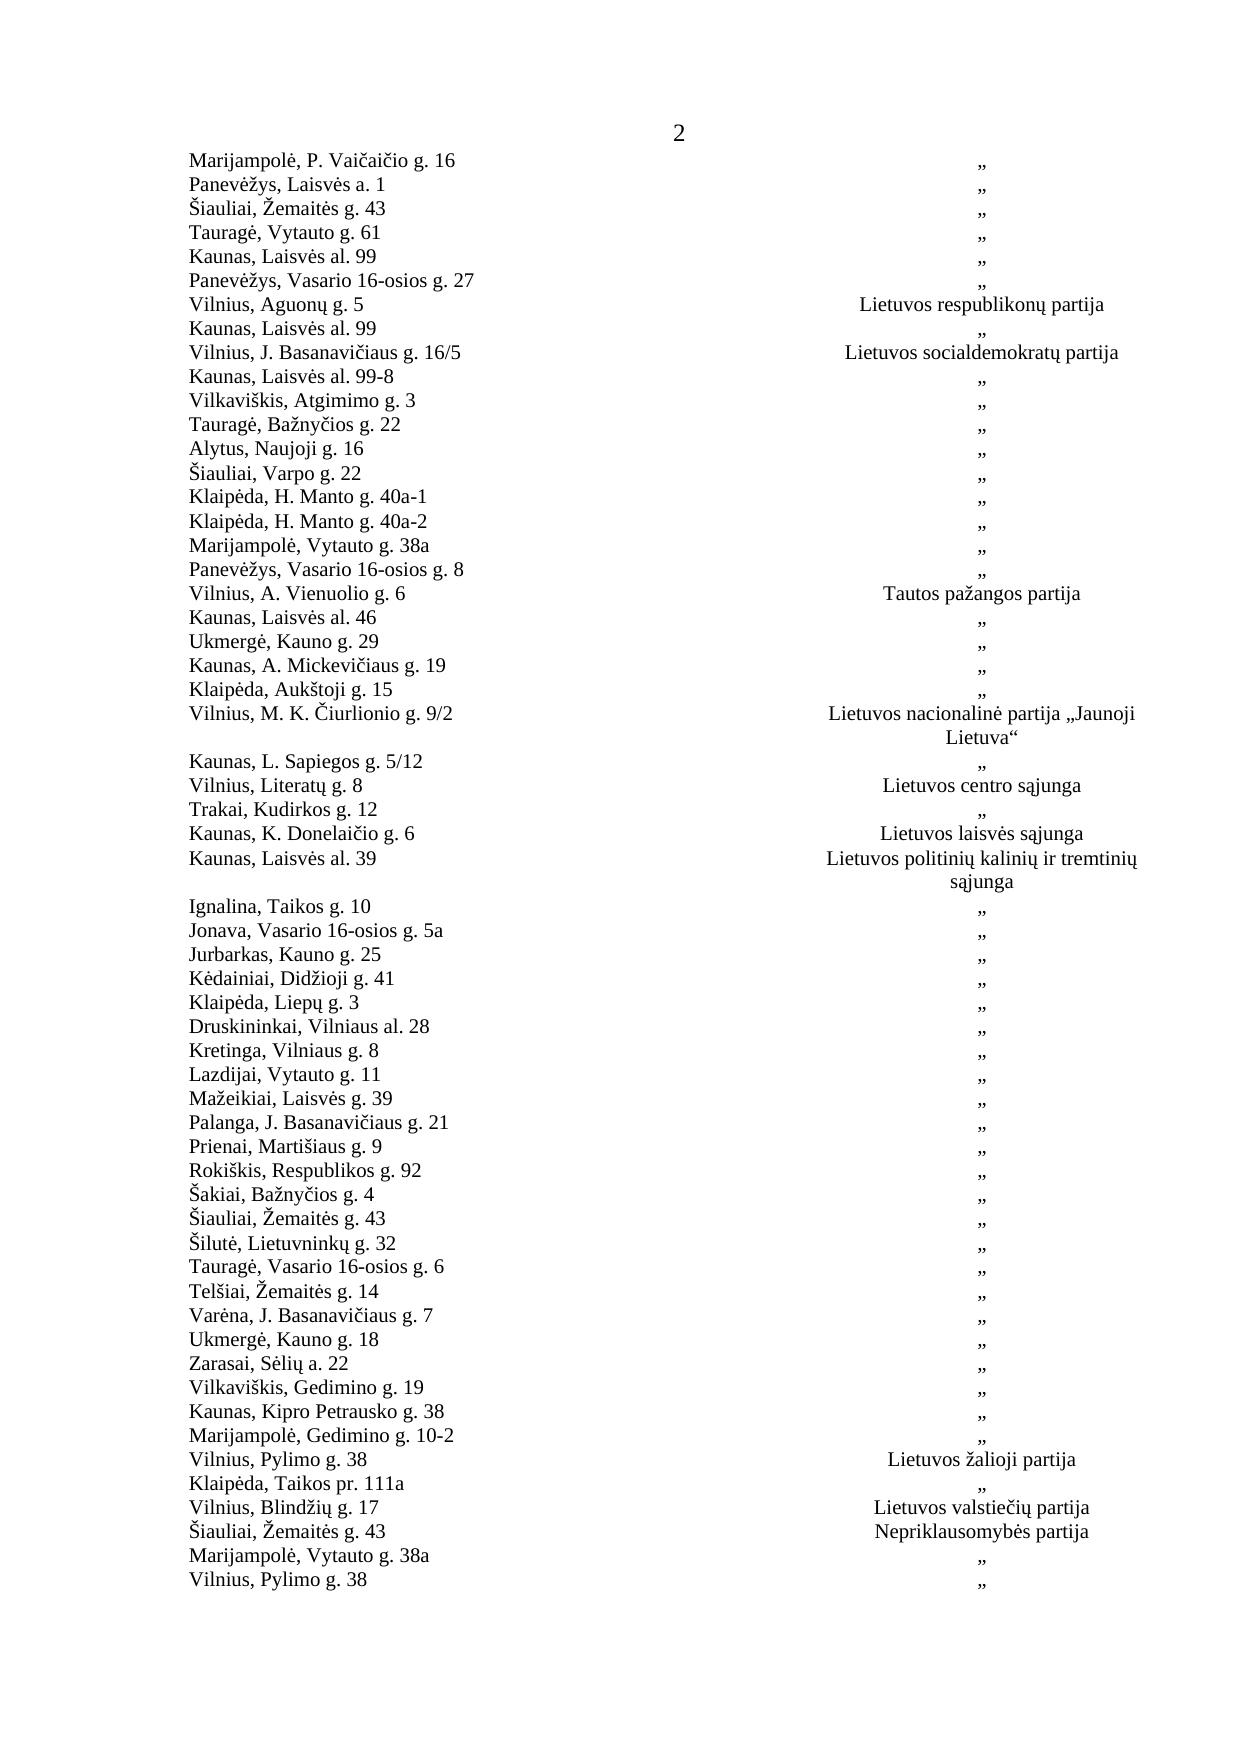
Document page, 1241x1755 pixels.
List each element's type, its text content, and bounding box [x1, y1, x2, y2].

table_cell „ [782, 1423, 1181, 1447]
table_cell Kaunas, Laisvės al. 99-8 [177, 364, 782, 388]
table_cell „ [782, 1255, 1181, 1278]
table_cell „ [782, 148, 1181, 172]
table_cell Marijampolė, P. Vaičaičio g. 16 [177, 148, 782, 172]
table_cell Klaipėda, H. Manto g. 40a-1 [177, 485, 782, 508]
table_cell „ [782, 1567, 1181, 1591]
table_cell „ [782, 244, 1181, 268]
table_cell Druskininkai, Vilniaus al. 28 [177, 1014, 782, 1038]
table_cell Lietuvos socialdemokratų partija [782, 340, 1181, 364]
table_cell „ [782, 460, 1181, 484]
table_cell „ [782, 412, 1181, 436]
table_cell Nepriklausomybės partija [782, 1519, 1181, 1543]
table_cell „ [782, 1399, 1181, 1423]
table_cell „ [782, 677, 1181, 701]
table_cell Jonava, Vasario 16-osios g. 5a [177, 918, 782, 942]
table_cell Lietuvos laisvės sąjunga [782, 821, 1181, 845]
table_cell Kaunas, Kipro Petrausko g. 38 [177, 1399, 782, 1423]
table_cell „ [782, 990, 1181, 1014]
table_cell „ [782, 485, 1181, 508]
table_cell Lietuvos žalioji partija [782, 1447, 1181, 1471]
table_cell „ [782, 436, 1181, 460]
table_cell Vilnius, Blindžių g. 17 [177, 1495, 782, 1519]
table_cell „ [782, 268, 1181, 292]
table_cell „ [782, 509, 1181, 533]
table_cell „ [782, 1543, 1181, 1567]
table_cell Panevėžys, Laisvės a. 1 [177, 172, 782, 196]
table_cell Šiauliai, Žemaitės g. 43 [177, 196, 782, 220]
table_cell Tautos pažangos partija [782, 581, 1181, 605]
table_cell „ [782, 1062, 1181, 1086]
table_cell Kėdainiai, Didžioji g. 41 [177, 966, 782, 990]
table_cell Panevėžys, Vasario 16-osios g. 8 [177, 557, 782, 581]
table_cell Lazdijai, Vytauto g. 11 [177, 1062, 782, 1086]
table_cell „ [782, 918, 1181, 942]
table_cell Mažeikiai, Laisvės g. 39 [177, 1086, 782, 1110]
table_cell „ [782, 1206, 1181, 1230]
table_cell Prienai, Martišiaus g. 9 [177, 1134, 782, 1158]
table_cell Tauragė, Bažnyčios g. 22 [177, 412, 782, 436]
table_cell Kaunas, Laisvės al. 39 [177, 845, 782, 893]
table_cell Vilnius, Pylimo g. 38 [177, 1567, 782, 1591]
table_cell Jurbarkas, Kauno g. 25 [177, 942, 782, 966]
table_cell „ [782, 1158, 1181, 1182]
table_cell „ [782, 1086, 1181, 1110]
table_cell Varėna, J. Basanavičiaus g. 7 [177, 1303, 782, 1327]
table_cell Lietuvos politinių kalinių ir tremtinių sąjunga [782, 845, 1181, 893]
table_cell „ [782, 605, 1181, 629]
table_cell „ [782, 1279, 1181, 1303]
table_cell Kaunas, K. Donelaičio g. 6 [177, 821, 782, 845]
table_cell „ [782, 196, 1181, 220]
table_cell Vilnius, Pylimo g. 38 [177, 1447, 782, 1471]
table_cell „ [782, 629, 1181, 653]
table_cell „ [782, 1351, 1181, 1375]
table_cell Lietuvos nacionalinė partija „Jaunoji Lietuva“ [782, 701, 1181, 749]
table_cell „ [782, 1182, 1181, 1206]
table_cell „ [782, 894, 1181, 918]
table_cell Vilkaviškis, Atgimimo g. 3 [177, 388, 782, 412]
table_cell Vilkaviškis, Gedimino g. 19 [177, 1375, 782, 1399]
table_cell „ [782, 1327, 1181, 1351]
table_cell Ukmergė, Kauno g. 18 [177, 1327, 782, 1351]
table_cell „ [782, 557, 1181, 581]
table_cell Tauragė, Vytauto g. 61 [177, 220, 782, 244]
table_cell Marijampolė, Gedimino g. 10-2 [177, 1423, 782, 1447]
table_cell Kaunas, L. Sapiegos g. 5/12 [177, 749, 782, 773]
table_cell Šilutė, Lietuvninkų g. 32 [177, 1230, 782, 1254]
table_cell „ [782, 942, 1181, 966]
table_cell Vilnius, Literatų g. 8 [177, 773, 782, 797]
table_cell „ [782, 1134, 1181, 1158]
table_cell Ignalina, Taikos g. 10 [177, 894, 782, 918]
table_cell „ [782, 1038, 1181, 1062]
table_cell Vilnius, J. Basanavičiaus g. 16/5 [177, 340, 782, 364]
table_cell Vilnius, A. Vienuolio g. 6 [177, 581, 782, 605]
table_cell Kretinga, Vilniaus g. 8 [177, 1038, 782, 1062]
table_cell Klaipėda, Liepų g. 3 [177, 990, 782, 1014]
table_cell Marijampolė, Vytauto g. 38a [177, 533, 782, 557]
table_cell „ [782, 797, 1181, 821]
table_cell Marijampolė, Vytauto g. 38a [177, 1543, 782, 1567]
table_cell Kaunas, Laisvės al. 99 [177, 244, 782, 268]
table_cell Kaunas, Laisvės al. 46 [177, 605, 782, 629]
table_cell „ [782, 1303, 1181, 1327]
table_cell Rokiškis, Respublikos g. 92 [177, 1158, 782, 1182]
table_cell Zarasai, Sėlių a. 22 [177, 1351, 782, 1375]
table_cell Šiauliai, Žemaitės g. 43 [177, 1519, 782, 1543]
table_cell „ [782, 220, 1181, 244]
table_cell „ [782, 966, 1181, 990]
table_cell Vilnius, Aguonų g. 5 [177, 292, 782, 316]
table_cell „ [782, 172, 1181, 196]
table_cell „ [782, 1471, 1181, 1495]
table_cell Šiauliai, Varpo g. 22 [177, 460, 782, 484]
table_cell „ [782, 316, 1181, 340]
table_cell „ [782, 1230, 1181, 1254]
table_cell Palanga, J. Basanavičiaus g. 21 [177, 1110, 782, 1134]
table_cell „ [782, 653, 1181, 677]
table_cell Klaipėda, Aukštoji g. 15 [177, 677, 782, 701]
table_cell „ [782, 1110, 1181, 1134]
table_cell Vilnius, M. K. Čiurlionio g. 9/2 [177, 701, 782, 749]
table_cell Panevėžys, Vasario 16-osios g. 27 [177, 268, 782, 292]
table_cell Lietuvos valstiečių partija [782, 1495, 1181, 1519]
table_cell Telšiai, Žemaitės g. 14 [177, 1279, 782, 1303]
table_cell Šakiai, Bažnyčios g. 4 [177, 1182, 782, 1206]
table_cell Šiauliai, Žemaitės g. 43 [177, 1206, 782, 1230]
table_cell „ [782, 749, 1181, 773]
table_cell Lietuvos centro sąjunga [782, 773, 1181, 797]
table_cell Ukmergė, Kauno g. 29 [177, 629, 782, 653]
table_cell Tauragė, Vasario 16-osios g. 6 [177, 1255, 782, 1278]
table_cell Klaipėda, Taikos pr. 111a [177, 1471, 782, 1495]
table_cell Alytus, Naujoji g. 16 [177, 436, 782, 460]
table_cell „ [782, 388, 1181, 412]
table_cell „ [782, 533, 1181, 557]
table_cell „ [782, 364, 1181, 388]
table_cell Kaunas, Laisvės al. 99 [177, 316, 782, 340]
table_cell Kaunas, A. Mickevičiaus g. 19 [177, 653, 782, 677]
table_cell „ [782, 1014, 1181, 1038]
table_cell Trakai, Kudirkos g. 12 [177, 797, 782, 821]
table_cell Klaipėda, H. Manto g. 40a-2 [177, 509, 782, 533]
table_cell „ [782, 1375, 1181, 1399]
table_cell Lietuvos respublikonų partija [782, 292, 1181, 316]
